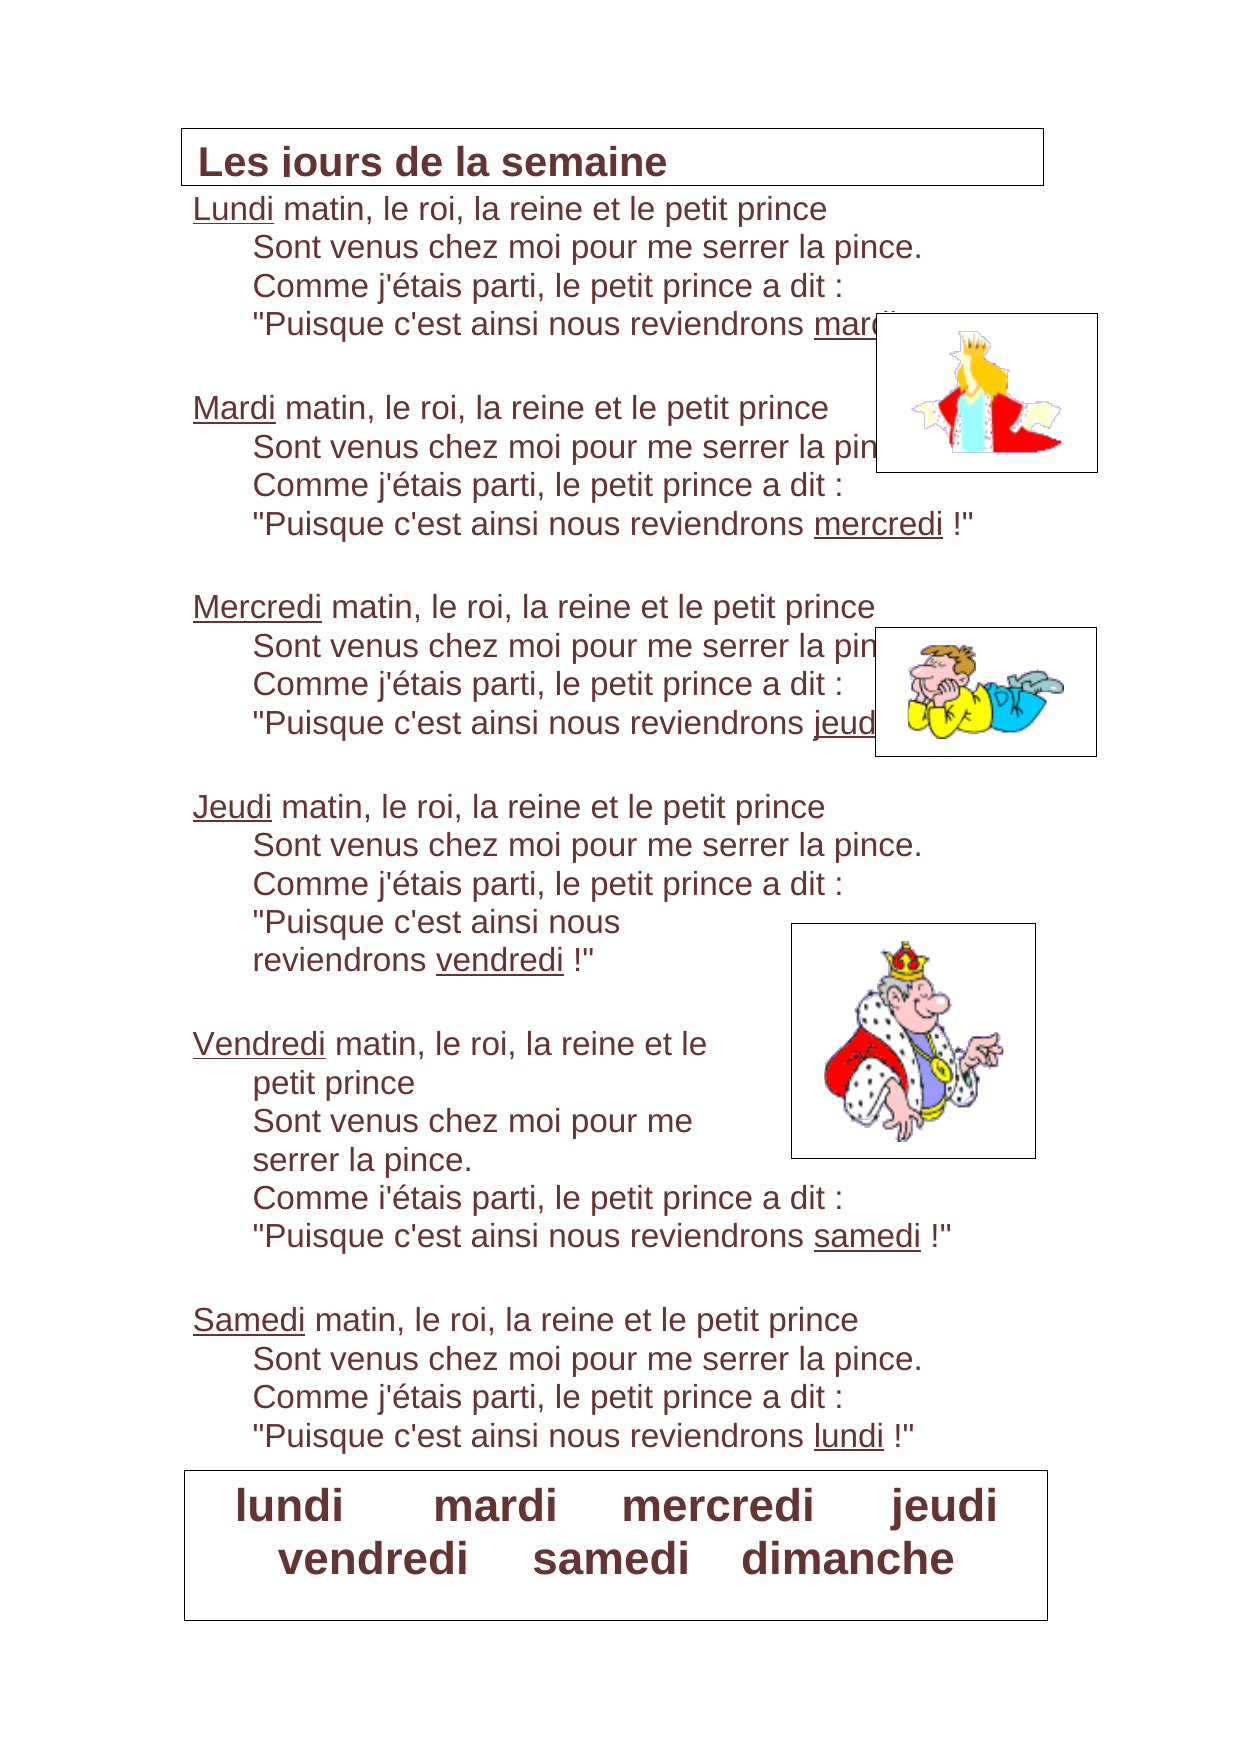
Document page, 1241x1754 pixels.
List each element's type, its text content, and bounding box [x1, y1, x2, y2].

table_header Lundi matin, le roi, la reine et le petit prince Sont venus chez moi pour me serrer la pince. Comme j'étais parti, le petit prince a dit : "Puisque c'est ainsi nous reviendrons mardi !" Mardi matin, le roi, la reine et le petit prince Sont venus chez moi pour me serrer la pince. Comme j'étais parti, le petit prince a dit : "Puisque c'est ainsi nous reviendrons mercredi !" Mercredi matin, le roi, la reine et le petit prince Sont venus chez moi pour me serrer la pince. Comme j'étais parti, le petit prince a dit : "Puisque c'est ainsi nous reviendrons jeudi !" [189, 186, 1037, 747]
subtitle lundi mardi mercredi jeudi [201, 1479, 1032, 1531]
picture [907, 645, 1064, 739]
table_header [1037, 148, 1051, 312]
table_header [1037, 473, 1051, 627]
subtitle vendredi samedi dimanche [201, 1531, 1032, 1584]
picture [909, 330, 1065, 456]
picture [824, 941, 1004, 1142]
table_header [1037, 757, 1051, 1457]
table_header Jeudi matin, le roi, la reine et le petit prince Sont venus chez moi pour me serrer la pince. Comme j'étais parti, le petit prince a dit : "Puisque c'est ainsi nous reviendrons vendredi !" Vendredi matin, le roi, la reine et le petit prince Sont venus chez moi pour me serrer la pince. Comme i'étais parti, le petit prince a dit : "Puisque c'est ainsi nous reviendrons samedi !" Samedi matin, le roi, la reine et le petit prince Sont venus chez moi pour me serrer la pince. Comme j'étais parti, le petit prince a dit : "Puisque c'est ainsi nous reviendrons lundi !" [189, 748, 1037, 1457]
